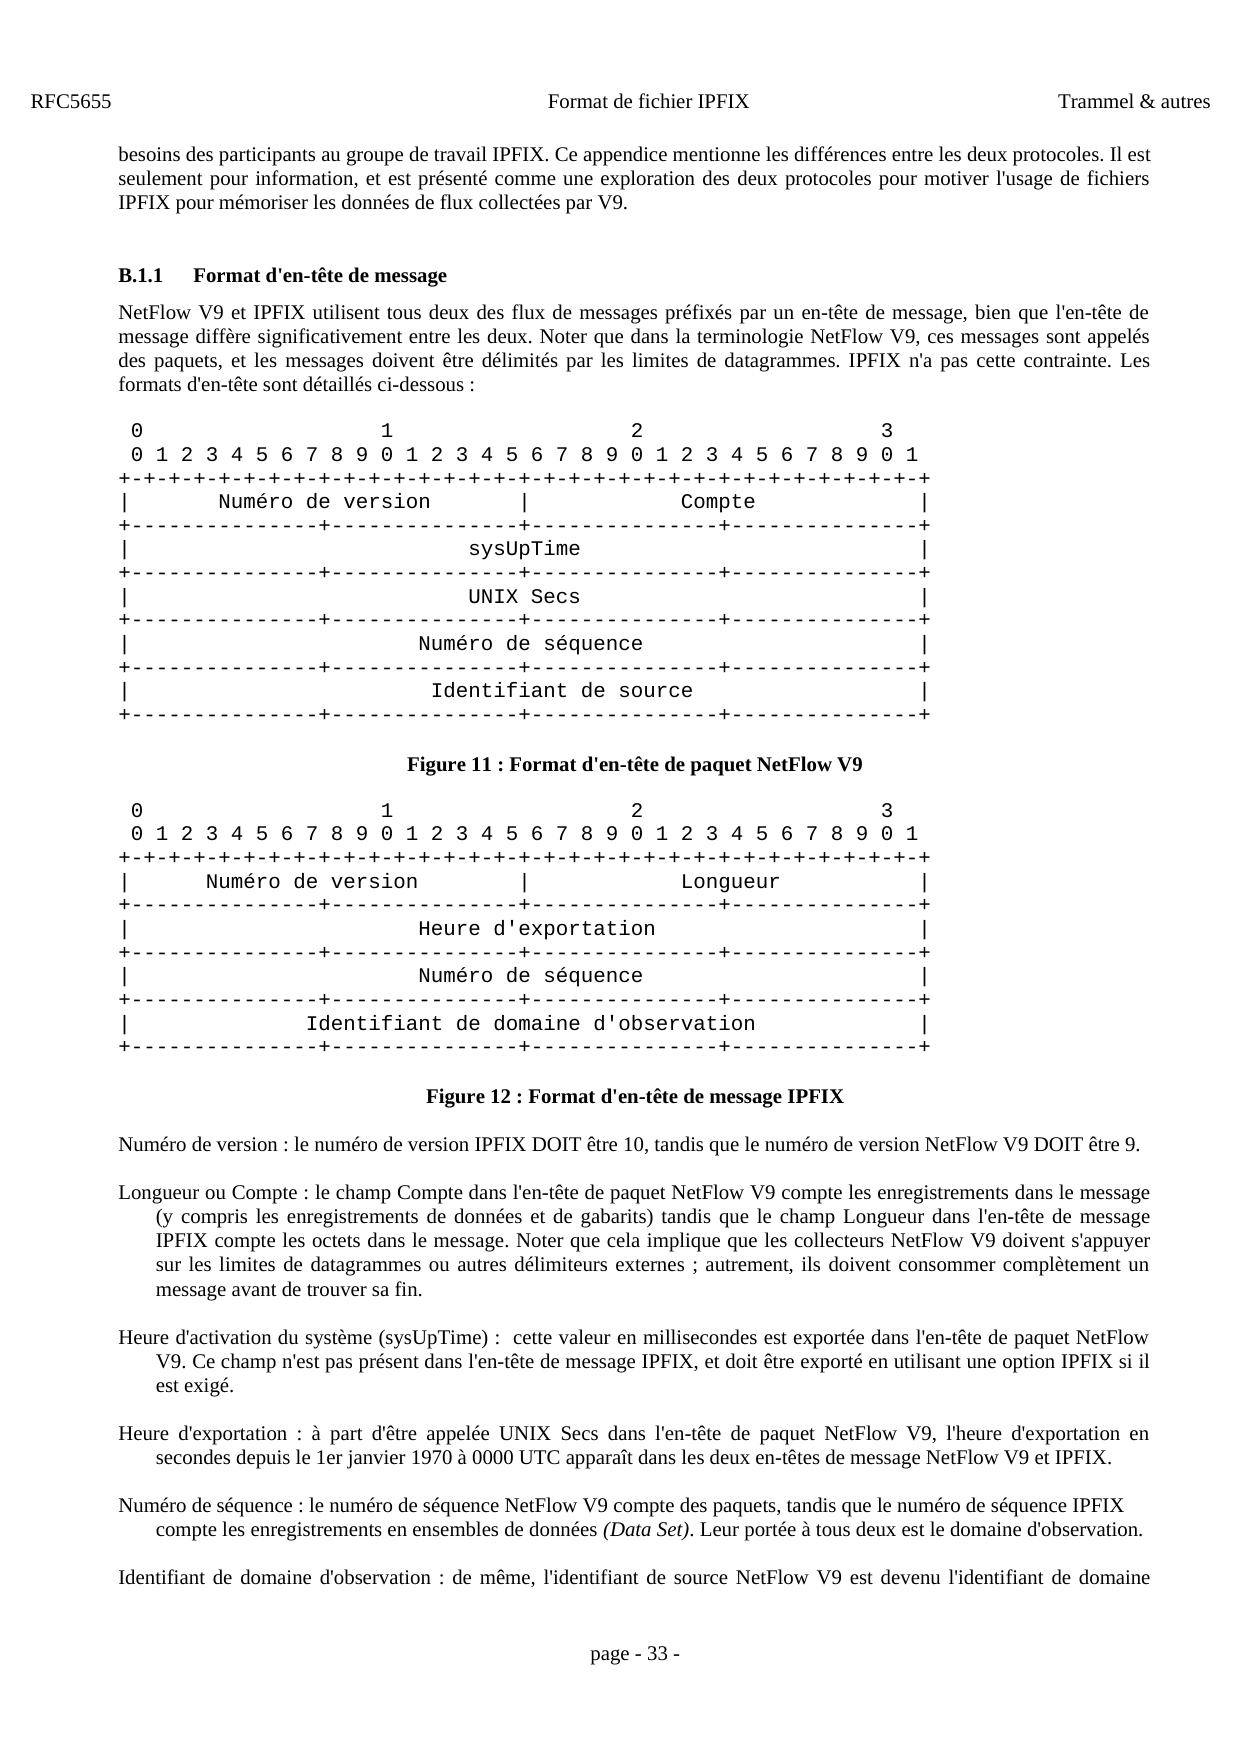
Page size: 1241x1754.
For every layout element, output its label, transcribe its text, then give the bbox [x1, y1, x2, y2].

text | Heure d'exportation | [118, 918, 1152, 942]
text NetFlow V9 et IPFIX utilisent tous deux des flux de messages préfixés par un en-tête de message, bien que l'en-tête de message diffère significativement entre les deux. Noter que dans la terminologie NetFlow V9, ces messages sont appelés des paquets, et les messages doivent être délimités par les limites de datagrammes. IPFIX n'a pas cette contrainte. Les formats d'en-tête sont détaillés ci-dessous : [118, 300, 1152, 396]
text 0 1 2 3 [118, 420, 1152, 444]
text | Identifiant de source | [118, 680, 1152, 704]
text Numéro de version : le numéro de version IPFIX DOIT être 10, tandis que le numéro de version NetFlow V9 DOIT être 9. [118, 1132, 1152, 1156]
text 0 1 2 3 4 5 6 7 8 9 0 1 2 3 4 5 6 7 8 9 0 1 2 3 4 5 6 7 8 9 0 1 [118, 823, 1152, 847]
text | Numéro de version | Compte | [118, 491, 1152, 515]
text +-+-+-+-+-+-+-+-+-+-+-+-+-+-+-+-+-+-+-+-+-+-+-+-+-+-+-+-+-+-+-+-+ [118, 847, 1152, 871]
text +---------------+---------------+---------------+---------------+ [118, 609, 1152, 633]
text Heure d'exportation : à part d'être appelée UNIX Secs dans l'en-tête de paquet NetFlow V9, l'heure d'exportation en secondes depuis le 1er janvier 1970 à 0000 UTC apparaît dans les deux en-têtes de message NetFlow V9 et IPFIX. [118, 1421, 1152, 1469]
text Identifiant de domaine d'observation : de même, l'identifiant de source NetFlow V9 est devenu l'identifiant de domaine [118, 1565, 1152, 1589]
text | Identifiant de domaine d'observation | [118, 1013, 1152, 1036]
text | UNIX Secs | [118, 586, 1152, 609]
subtitle Figure 12 : Format d'en-tête de message IPFIX [118, 1084, 1152, 1108]
text besoins des participants au groupe de travail IPFIX. Ce appendice mentionne les différences entre les deux protocoles. Il est seulement pour information, et est présenté comme une exploration des deux protocoles pour motiver l'usage de fichiers IPFIX pour mémoriser les données de flux collectées par V9. [118, 142, 1152, 214]
subtitle B.1.1 Format d'en-tête de message [118, 263, 1152, 287]
text Numéro de séquence : le numéro de séquence NetFlow V9 compte des paquets, tandis que le numéro de séquence IPFIX compte les enregistrements en ensembles de données (Data Set). Leur portée à tous deux est le domaine d'observation. [118, 1493, 1152, 1541]
text +---------------+---------------+---------------+---------------+ [118, 942, 1152, 965]
text | sysUpTime | [118, 538, 1152, 562]
text +---------------+---------------+---------------+---------------+ [118, 515, 1152, 538]
text +---------------+---------------+---------------+---------------+ [118, 657, 1152, 680]
text +---------------+---------------+---------------+---------------+ [118, 562, 1152, 586]
text +---------------+---------------+---------------+---------------+ [118, 1036, 1152, 1060]
text 0 1 2 3 [118, 800, 1152, 823]
text +-+-+-+-+-+-+-+-+-+-+-+-+-+-+-+-+-+-+-+-+-+-+-+-+-+-+-+-+-+-+-+-+ [118, 467, 1152, 491]
text | Numéro de séquence | [118, 965, 1152, 989]
text | Numéro de séquence | [118, 633, 1152, 657]
subtitle Figure 11 : Format d'en-tête de paquet NetFlow V9 [118, 752, 1152, 776]
text Heure d'activation du système (sysUpTime) : cette valeur en millisecondes est exportée dans l'en-tête de paquet NetFlow V9. Ce champ n'est pas présent dans l'en-tête de message IPFIX, et doit être exporté en utilisant une option IPFIX si il est exigé. [118, 1324, 1152, 1397]
text | Numéro de version | Longueur | [118, 871, 1152, 894]
text +---------------+---------------+---------------+---------------+ [118, 704, 1152, 728]
text +---------------+---------------+---------------+---------------+ [118, 894, 1152, 918]
text +---------------+---------------+---------------+---------------+ [118, 989, 1152, 1013]
text 0 1 2 3 4 5 6 7 8 9 0 1 2 3 4 5 6 7 8 9 0 1 2 3 4 5 6 7 8 9 0 1 [118, 444, 1152, 467]
text Longueur ou Compte : le champ Compte dans l'en-tête de paquet NetFlow V9 compte les enregistrements dans le message (y compris les enregistrements de données et de gabarits) tandis que le champ Longueur dans l'en-tête de message IPFIX compte les octets dans le message. Noter que cela implique que les collecteurs NetFlow V9 doivent s'appuyer sur les limites de datagrammes ou autres délimiteurs externes ; autrement, ils doivent consommer complètement un message avant de trouver sa fin. [118, 1180, 1152, 1301]
